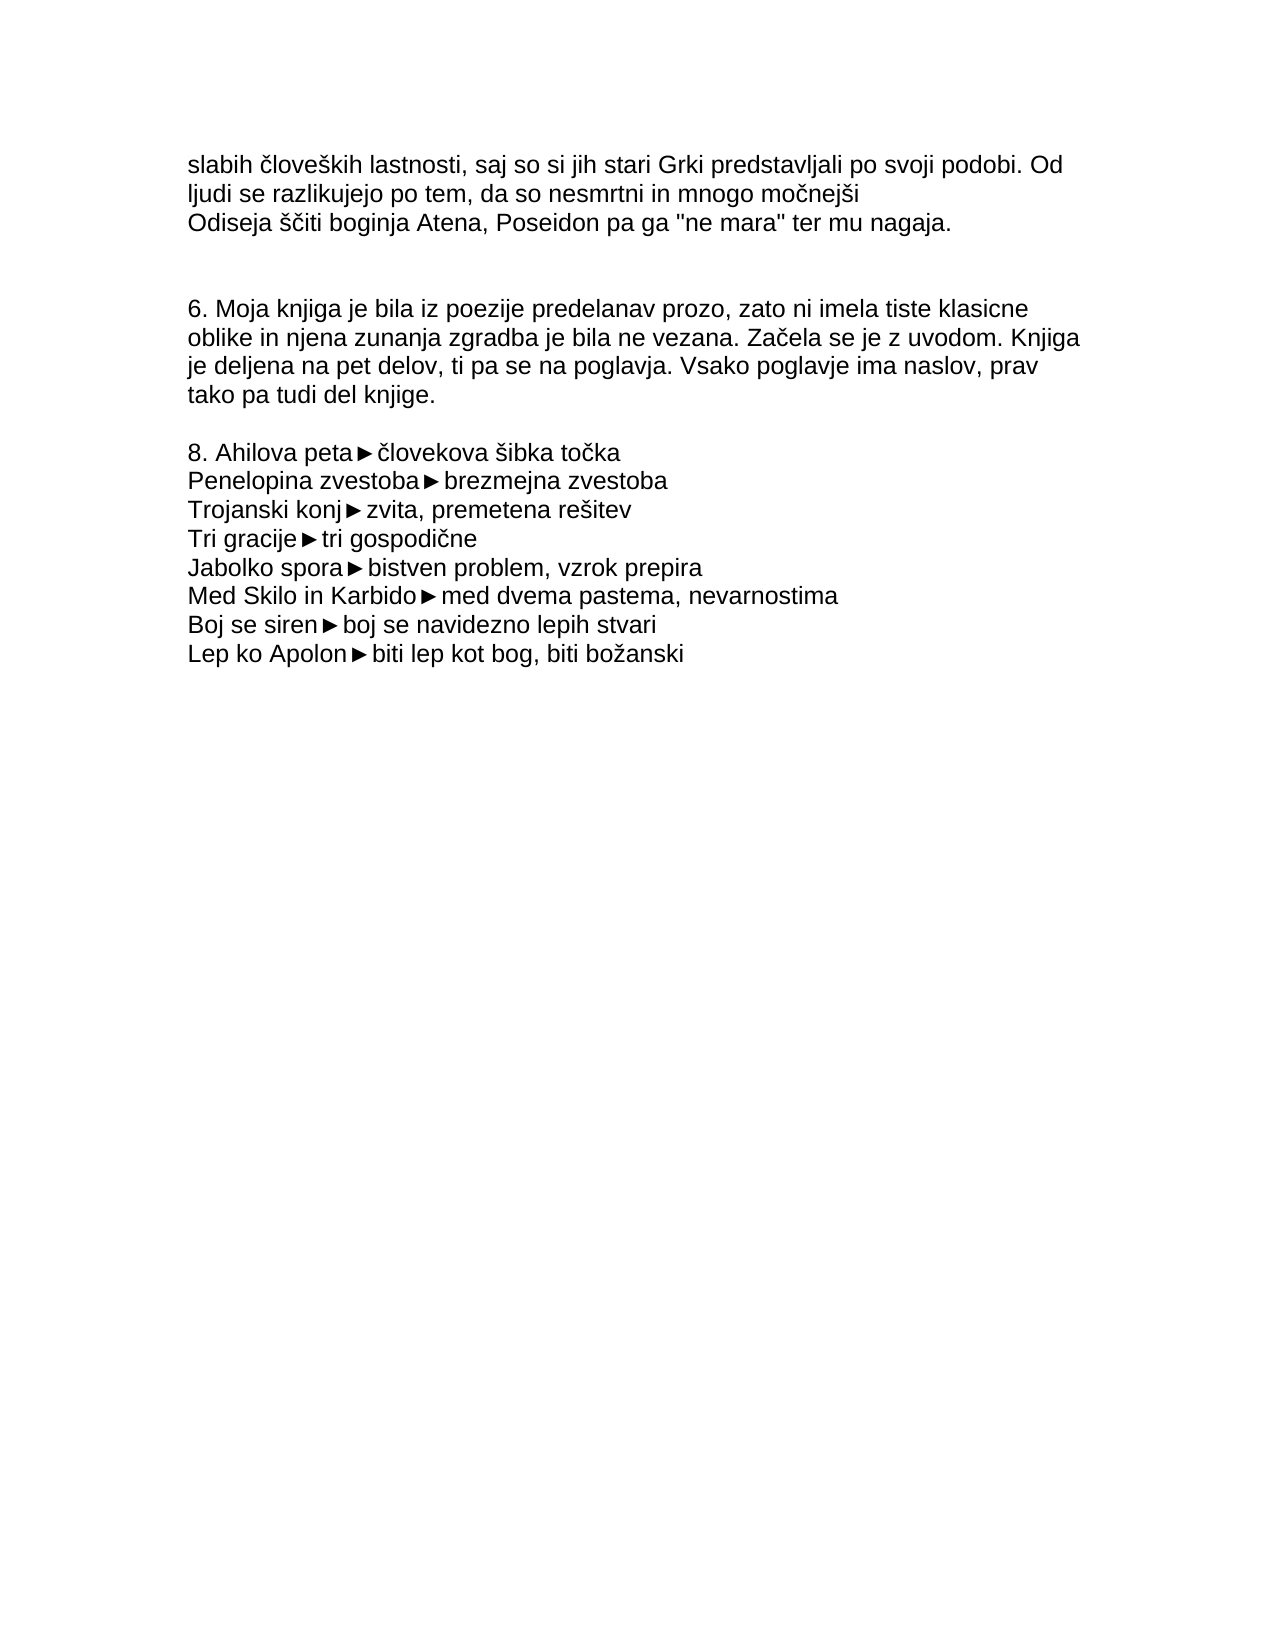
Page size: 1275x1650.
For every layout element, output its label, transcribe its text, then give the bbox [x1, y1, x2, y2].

text Jabolko spora►bistven problem, vzrok prepira [187, 552, 1087, 581]
text Med Skilo in Karbido►med dvema pastema, nevarnostima [187, 581, 1087, 610]
text Penelopina zvestoba►brezmejna zvestoba [187, 466, 1087, 495]
text 8. Ahilova peta►človekova šibka točka [187, 437, 1087, 466]
text Trojanski konj►zvita, premetena rešitev [187, 495, 1087, 524]
text Boj se siren►boj se navidezno lepih stvari [187, 610, 1087, 639]
text 6. Moja knjiga je bila iz poezije predelanav prozo, zato ni imela tiste klasicne oblike in njena zunanja zgradba je bila ne vezana. Začela se je z uvodom. Knjiga je deljena na pet delov, ti pa se na poglavja. Vsako poglavje ima naslov, prav tako pa tudi del knjige. [187, 294, 1087, 409]
text Tri gracije►tri gospodične [187, 524, 1087, 552]
text Odiseja ščiti boginja Atena, Poseidon pa ga "ne mara" ter mu nagaja. [187, 207, 1087, 236]
text Lep ko Apolon►biti lep kot bog, biti božanski [187, 639, 1087, 667]
text slabih človeških lastnosti, saj so si jih stari Grki predstavljali po svoji podobi. Od ljudi se razlikujejo po tem, da so nesmrtni in mnogo močnejši [187, 150, 1087, 207]
